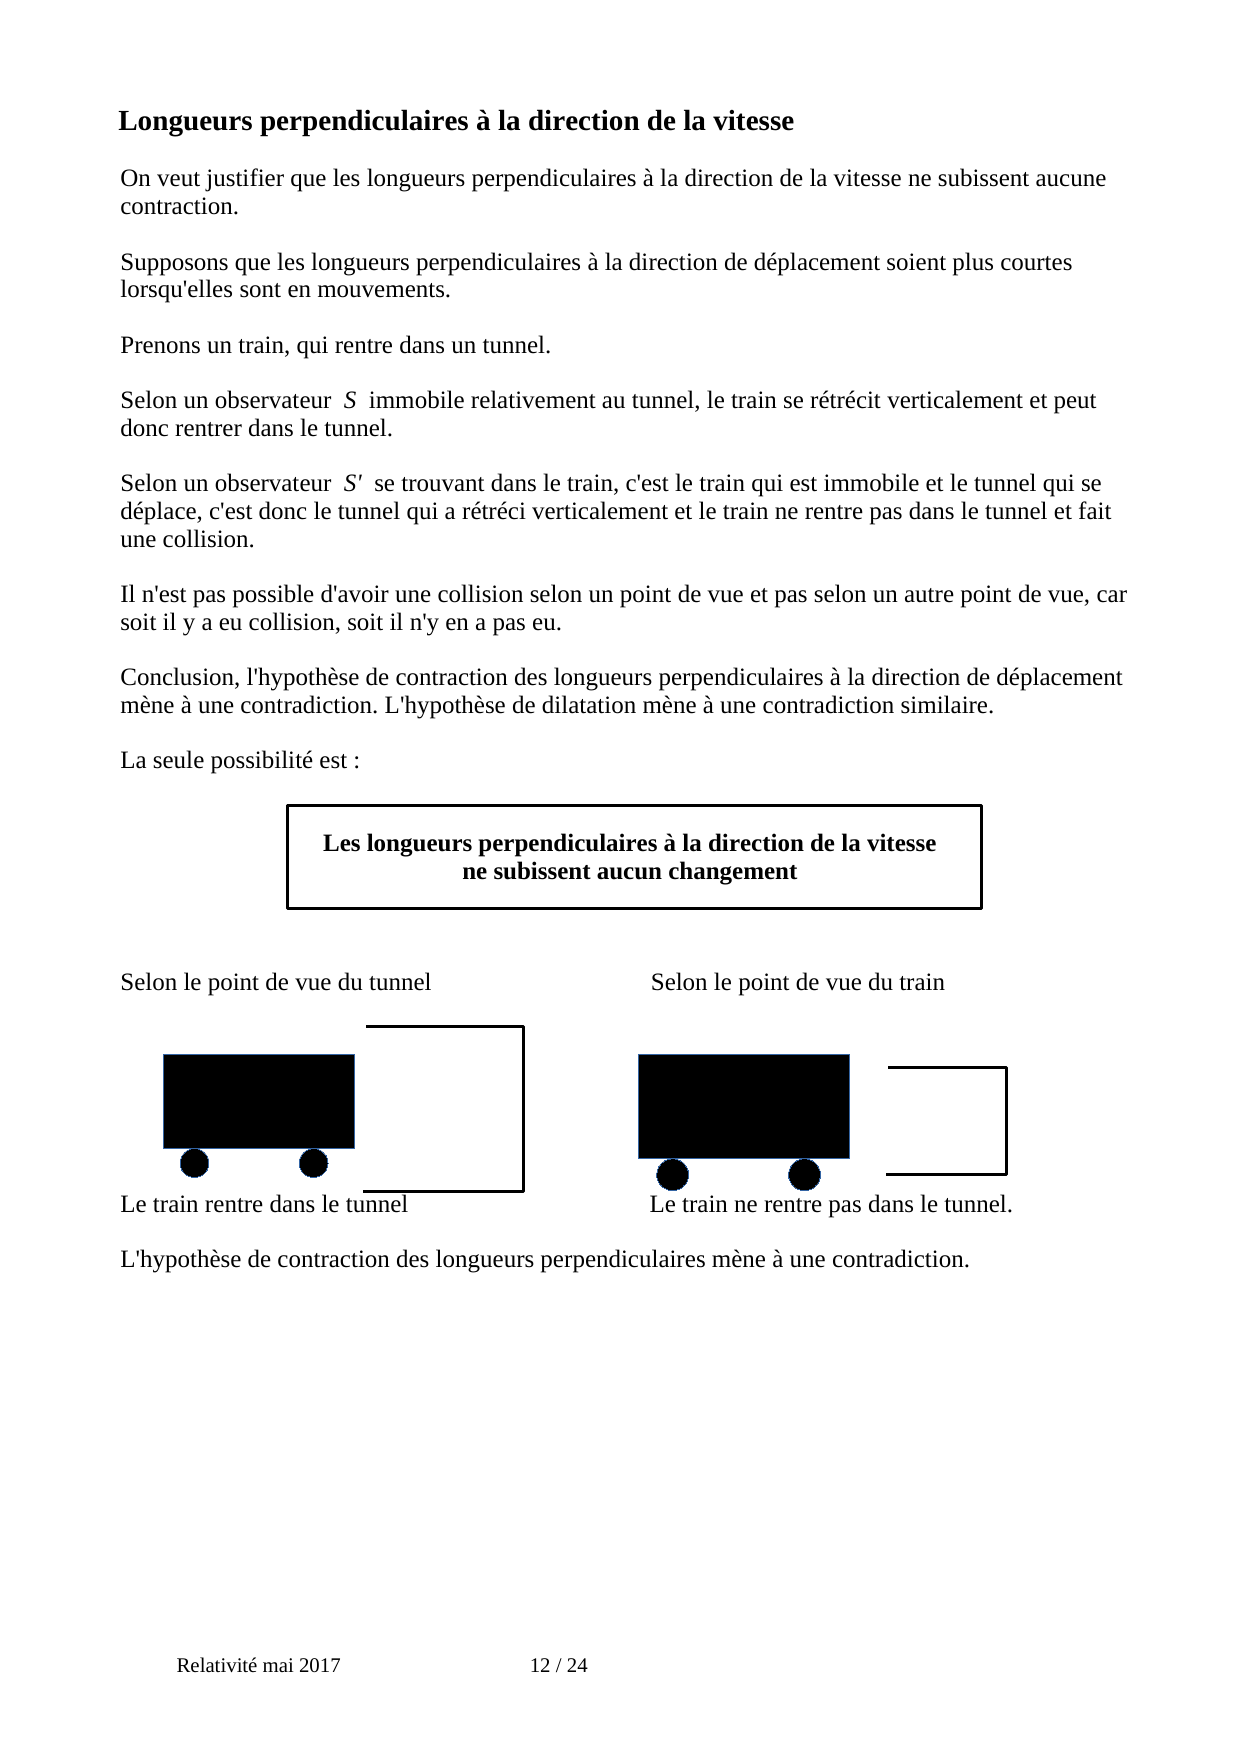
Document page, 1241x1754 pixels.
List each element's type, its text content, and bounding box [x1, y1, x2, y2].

text ne subissent aucun changement [289, 857, 980, 885]
text La seule possibilité est : [120, 746, 1151, 774]
text [983, 829, 1145, 857]
text [983, 857, 1145, 885]
text Les longueurs perpendiculaires à la direction de la vitesse [289, 829, 980, 857]
text Supposons que les longueurs perpendiculaires à la direction de déplacement soient plus courtes lorsqu'elles sont en mouvements. [120, 248, 1151, 303]
text Il n'est pas possible d'avoir une collision selon un point de vue et pas selon un autre point de vue, car soit il y a eu collision, soit il n'y en a pas eu. [120, 580, 1151, 636]
text Selon un observateur S immobile relativement au tunnel, le train se rétrécit verticalement et peut donc rentrer dans le tunnel. [120, 386, 1151, 442]
text Selon le point de vue du tunnel Selon le point de vue du train [120, 968, 1145, 996]
text Prenons un train, qui rentre dans un tunnel. [120, 331, 1151, 358]
text Le train rentre dans le tunnel Le train ne rentre pas dans le tunnel. [120, 1190, 1145, 1217]
text On veut justifier que les longueurs perpendiculaires à la direction de la vitesse ne subissent aucune contraction. [120, 164, 1151, 220]
text Conclusion, l'hypothèse de contraction des longueurs perpendiculaires à la direction de déplacement mène à une contradiction. L'hypothèse de dilatation mène à une contradiction similaire. [120, 663, 1151, 719]
text Longueurs perpendiculaires à la direction de la vitesse [118, 104, 1152, 137]
text [120, 857, 286, 885]
text L'hypothèse de contraction des longueurs perpendiculaires mène à une contradiction. [120, 1245, 1145, 1273]
text Selon un observateur S' se trouvant dans le train, c'est le train qui est immobile et le tunnel qui se déplace, c'est donc le tunnel qui a rétréci verticalement et le train ne rentre pas dans le tunnel et fait une collision. [120, 469, 1151, 552]
text [120, 829, 286, 857]
